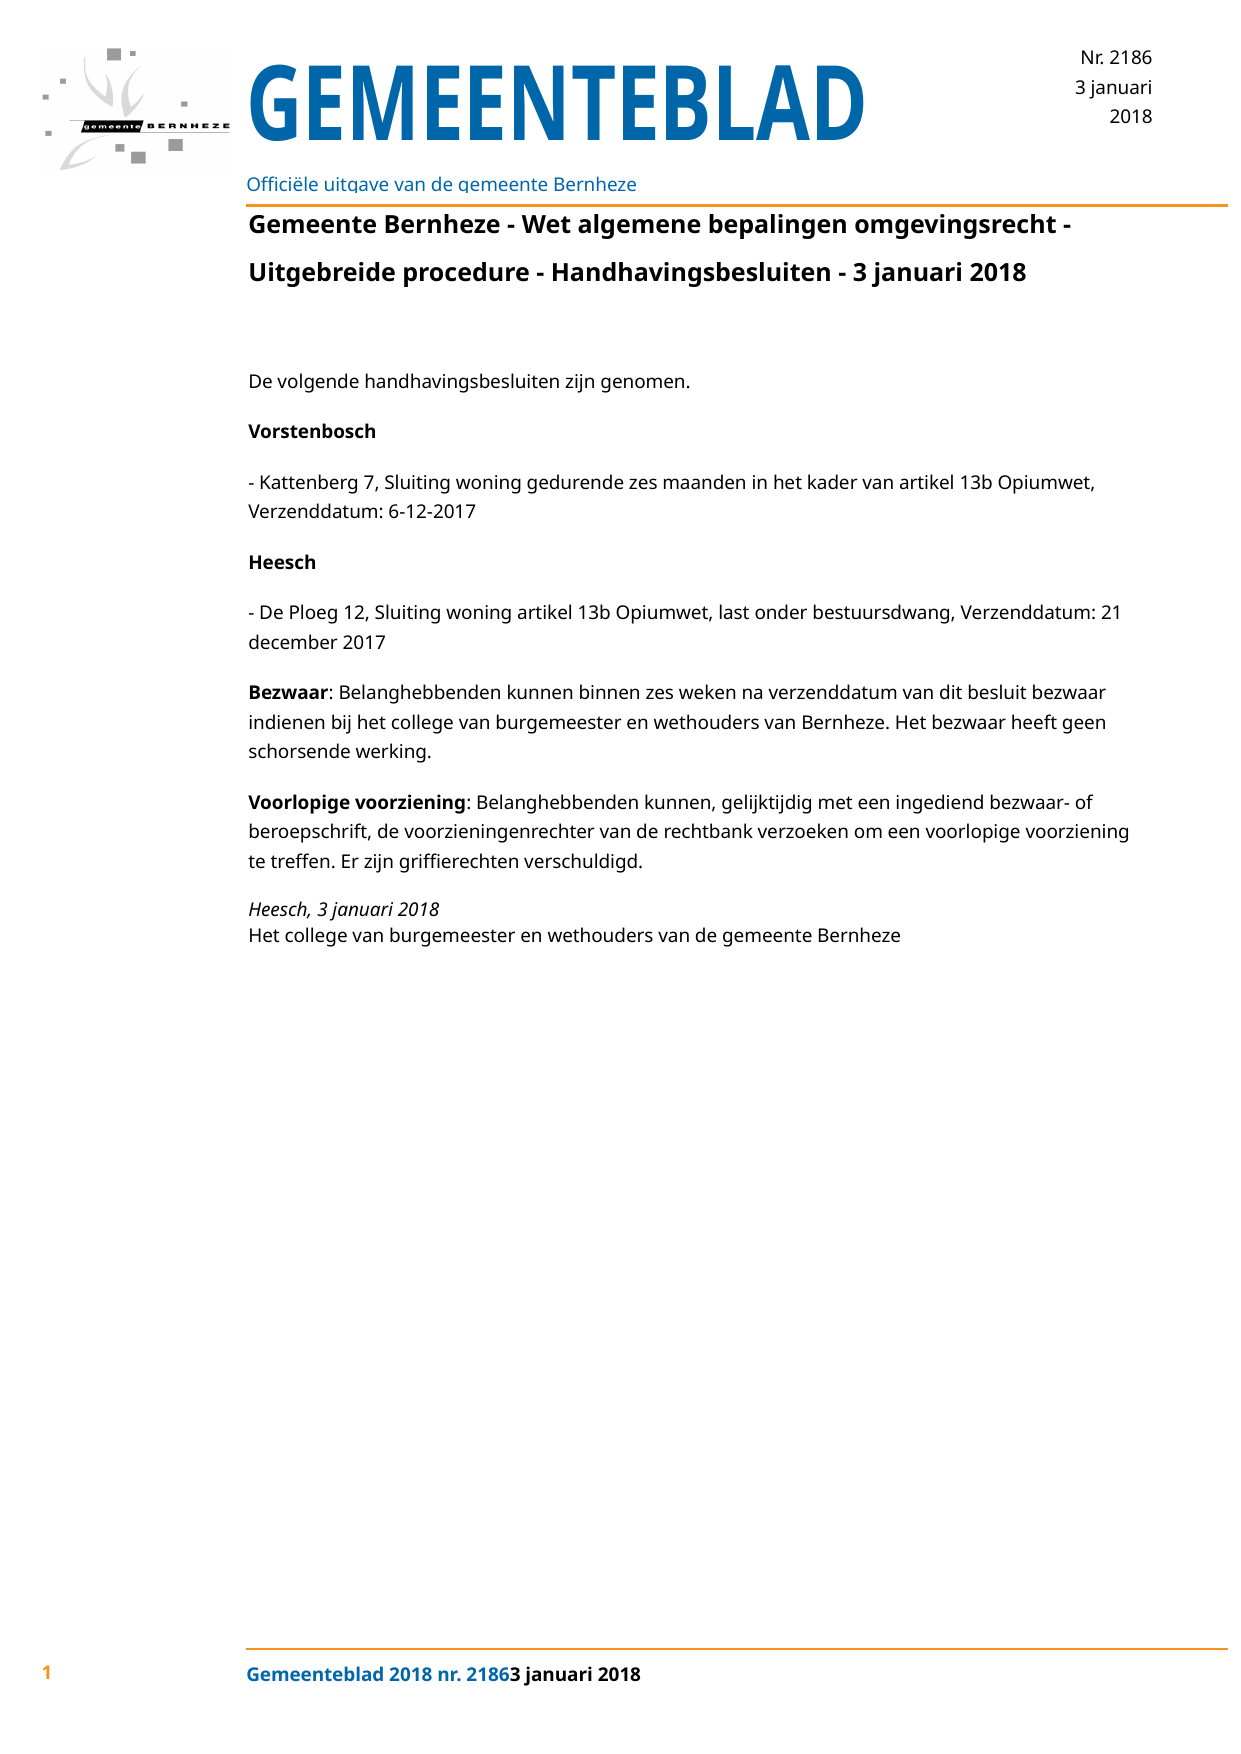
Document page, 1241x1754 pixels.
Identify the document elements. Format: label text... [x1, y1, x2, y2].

text Heesch [248, 549, 1152, 575]
text Gemeente Bernheze - Wet algemene bepalingen omgevingsrecht - Uitgebreide procedure - Handhavingsbesluiten - 3 januari 2018 [248, 207, 1152, 288]
text Voorlopige voorziening: Belanghebbenden kunnen, gelijktijdig met een ingediend bezwaar- of beroepschrift, de voorzieningenrechter van de rechtbank verzoeken om een voorlopige voorziening te treffen. Er zijn griffierechten verschuldigd. [248, 789, 1152, 874]
text Vorstenbosch [248, 419, 1152, 444]
text Het college van burgemeester en wethouders van de gemeente Bernheze [248, 922, 1152, 948]
text De volgende handhavingsbesluiten zijn genomen. [248, 368, 1152, 394]
picture [41, 47, 231, 172]
text - Kattenberg 7, Sluiting woning gedurende zes maanden in het kader van artikel 13b Opiumwet, Verzenddatum: 6-12-2017 [248, 469, 1152, 524]
text Heesch, 3 januari 2018 [248, 896, 1152, 922]
text Bezwaar: Belanghebbenden kunnen binnen zes weken na verzenddatum van dit besluit bezwaar indienen bij het college van burgemeester en wethouders van Bernheze. Het bezwaar heeft geen schorsende werking. [248, 679, 1152, 764]
text - De Ploeg 12, Sluiting woning artikel 13b Opiumwet, last onder bestuursdwang, Verzenddatum: 21 december 2017 [248, 599, 1152, 655]
